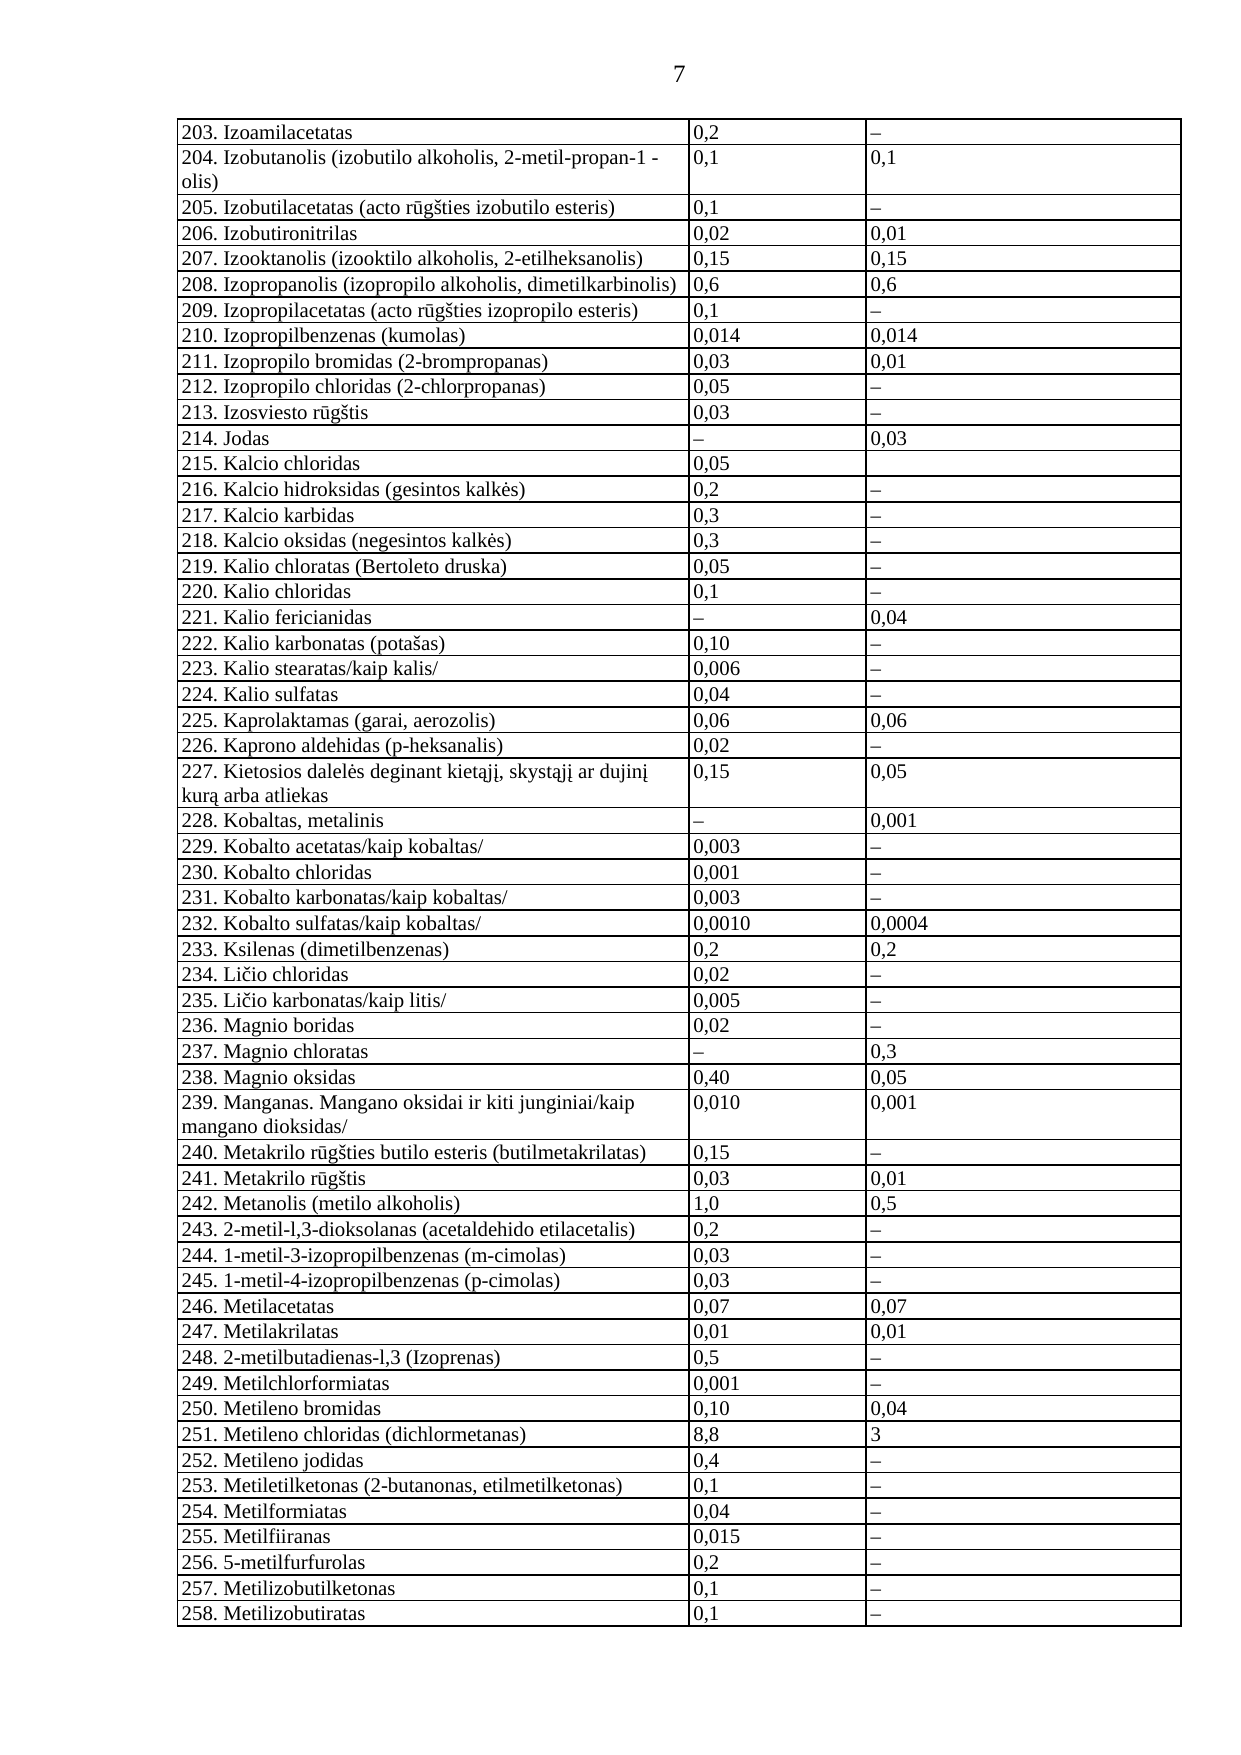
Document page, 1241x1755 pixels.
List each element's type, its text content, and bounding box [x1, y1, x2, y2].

table_cell 0,014 [867, 323, 1180, 347]
table_cell – [867, 1448, 1180, 1472]
table_cell – [867, 1499, 1180, 1523]
table_cell 0,10 [690, 631, 865, 655]
table_cell 229. Kobalto acetatas/kaip kobaltas/ [178, 834, 688, 858]
table_cell 254. Metilformiatas [178, 1499, 688, 1523]
table_cell 0,03 [867, 426, 1180, 450]
table_cell – [690, 426, 865, 450]
table_cell – [867, 834, 1180, 858]
table_cell – [690, 1039, 865, 1063]
table_cell 235. Ličio karbonatas/kaip litis/ [178, 988, 688, 1012]
table_cell 207. Izooktanolis (izooktilo alkoholis, 2-etilheksanolis) [178, 246, 688, 270]
table_cell 0,05 [690, 451, 865, 475]
table_cell 241. Metakrilo rūgštis [178, 1166, 688, 1190]
table_cell 0,04 [690, 1499, 865, 1523]
table_cell – [867, 1243, 1180, 1267]
table_cell 0,3 [867, 1039, 1180, 1063]
table_cell – [867, 1525, 1180, 1548]
table_cell 213. Izosviesto rūgštis [178, 400, 688, 424]
table_cell 215. Kalcio chloridas [178, 451, 688, 475]
table_cell 0,4 [690, 1448, 865, 1472]
table_cell 0,2 [690, 477, 865, 501]
table_cell 0,03 [690, 400, 865, 424]
table_cell 251. Metileno chloridas (dichlormetanas) [178, 1422, 688, 1446]
table_cell 223. Kalio stearatas/kaip kalis/ [178, 656, 688, 680]
table_cell – [867, 1268, 1180, 1292]
table_cell 0,04 [867, 605, 1180, 629]
table_cell 0,010 [690, 1090, 865, 1138]
table_cell 231. Kobalto karbonatas/kaip kobaltas/ [178, 885, 688, 909]
table_cell 0,2 [690, 1550, 865, 1574]
table_cell 239. Manganas. Mangano oksidai ir kiti junginiai/kaip mangano dioksidas/ [178, 1090, 688, 1138]
table_cell – [867, 885, 1180, 909]
table_cell 0,03 [690, 1268, 865, 1292]
table_cell 236. Magnio boridas [178, 1013, 688, 1037]
table_cell 0,03 [690, 349, 865, 373]
table_cell 0,2 [867, 937, 1180, 961]
table_cell 208. Izopropanolis (izopropilo alkoholis, dimetilkarbinolis) [178, 272, 688, 296]
table_cell 230. Kobalto chloridas [178, 860, 688, 884]
table_cell 0,001 [690, 860, 865, 884]
table_cell 0,06 [690, 708, 865, 732]
table_cell 0,01 [867, 1320, 1180, 1343]
table_cell 206. Izobutironitrilas [178, 221, 688, 245]
table_cell 225. Kaprolaktamas (garai, aerozolis) [178, 708, 688, 732]
table_cell 258. Metilizobutiratas [178, 1601, 688, 1625]
table_cell 221. Kalio fericianidas [178, 605, 688, 629]
table_cell – [867, 682, 1180, 706]
table_cell 218. Kalcio oksidas (negesintos kalkės) [178, 528, 688, 552]
table_cell 217. Kalcio karbidas [178, 503, 688, 527]
table_cell 0,5 [690, 1345, 865, 1369]
table_cell 0,0010 [690, 911, 865, 935]
table_cell 0,07 [690, 1294, 865, 1318]
table_cell – [867, 1576, 1180, 1600]
table_cell 0,001 [690, 1371, 865, 1395]
table_cell – [867, 656, 1180, 680]
table_cell 0,01 [690, 1320, 865, 1343]
table_cell – [867, 988, 1180, 1012]
table_cell 0,1 [690, 1473, 865, 1497]
table_cell 238. Magnio oksidas [178, 1065, 688, 1089]
table_cell 0,2 [690, 1217, 865, 1241]
table_cell 240. Metakrilo rūgšties butilo esteris (butilmetakrilatas) [178, 1140, 688, 1164]
table_cell 212. Izopropilo chloridas (2-chlorpropanas) [178, 375, 688, 398]
table_cell 0,04 [690, 682, 865, 706]
table_cell – [867, 503, 1180, 527]
table_cell 227. Kietosios dalelės deginant kietąjį, skystąjį ar dujinį kurą arba atliekas [178, 759, 688, 807]
table_cell 0,0004 [867, 911, 1180, 935]
table_cell 0,001 [867, 808, 1180, 832]
table_cell 0,1 [690, 145, 865, 193]
table_cell 0,40 [690, 1065, 865, 1089]
table_cell 0,02 [690, 733, 865, 757]
table_cell 0,05 [690, 375, 865, 398]
table_cell – [867, 120, 1180, 144]
table_cell 247. Metilakrilatas [178, 1320, 688, 1343]
table_cell 246. Metilacetatas [178, 1294, 688, 1318]
table_cell 0,01 [867, 1166, 1180, 1190]
table_cell 0,3 [690, 528, 865, 552]
table_cell 0,06 [867, 708, 1180, 732]
table_cell 257. Metilizobutilketonas [178, 1576, 688, 1600]
table_cell – [867, 860, 1180, 884]
table_cell 3 [867, 1422, 1180, 1446]
table_cell 256. 5-metilfurfurolas [178, 1550, 688, 1574]
table_cell 209. Izopropilacetatas (acto rūgšties izopropilo esteris) [178, 298, 688, 322]
table_cell 0,3 [690, 503, 865, 527]
table_cell 245. 1-metil-4-izopropilbenzenas (p-cimolas) [178, 1268, 688, 1292]
table_cell 0,10 [690, 1396, 865, 1420]
table_cell – [690, 808, 865, 832]
table_cell 1,0 [690, 1191, 865, 1215]
table_cell 0,04 [867, 1396, 1180, 1420]
table_cell 0,05 [690, 554, 865, 578]
table_cell – [867, 1473, 1180, 1497]
table_cell – [867, 631, 1180, 655]
table_cell – [867, 1345, 1180, 1369]
table_cell – [867, 733, 1180, 757]
table_cell 0,1 [690, 195, 865, 219]
table_cell 203. Izoamilacetatas [178, 120, 688, 144]
table_cell 255. Metilfiiranas [178, 1525, 688, 1548]
table_cell 242. Metanolis (metilo alkoholis) [178, 1191, 688, 1215]
table_cell – [867, 298, 1180, 322]
table_cell 211. Izopropilo bromidas (2-brompropanas) [178, 349, 688, 373]
table_cell – [867, 400, 1180, 424]
table_cell 0,2 [690, 937, 865, 961]
table_cell 237. Magnio chloratas [178, 1039, 688, 1063]
table_cell 210. Izopropilbenzenas (kumolas) [178, 323, 688, 347]
table_cell 0,15 [690, 1140, 865, 1164]
table_cell 214. Jodas [178, 426, 688, 450]
table_cell 0,03 [690, 1166, 865, 1190]
table_cell – [867, 1013, 1180, 1037]
table_cell 204. Izobutanolis (izobutilo alkoholis, 2-metil-propan-1 -olis) [178, 145, 688, 193]
table_cell 0,1 [690, 1576, 865, 1600]
table_cell 224. Kalio sulfatas [178, 682, 688, 706]
table_cell – [867, 1217, 1180, 1241]
table_cell 0,05 [867, 1065, 1180, 1089]
table_cell – [867, 962, 1180, 986]
table_cell 220. Kalio chloridas [178, 580, 688, 603]
table_cell 0,15 [690, 246, 865, 270]
table_cell 226. Kaprono aldehidas (p-heksanalis) [178, 733, 688, 757]
table_cell 252. Metileno jodidas [178, 1448, 688, 1472]
table_cell – [690, 605, 865, 629]
table_cell 0,02 [690, 962, 865, 986]
table_cell 0,003 [690, 885, 865, 909]
table_cell 253. Metiletilketonas (2-butanonas, etilmetilketonas) [178, 1473, 688, 1497]
table_cell 0,003 [690, 834, 865, 858]
table_cell 232. Kobalto sulfatas/kaip kobaltas/ [178, 911, 688, 935]
table_cell 8,8 [690, 1422, 865, 1446]
table_cell 0,15 [690, 759, 865, 807]
table_cell 0,006 [690, 656, 865, 680]
table_cell 0,15 [867, 246, 1180, 270]
table_cell 0,6 [690, 272, 865, 296]
table_cell 234. Ličio chloridas [178, 962, 688, 986]
table_cell – [867, 1371, 1180, 1395]
table_cell 243. 2-metil-l,3-dioksolanas (acetaldehido etilacetalis) [178, 1217, 688, 1241]
table_cell 248. 2-metilbutadienas-l,3 (Izoprenas) [178, 1345, 688, 1369]
table_cell 0,2 [690, 120, 865, 144]
table_cell 222. Kalio karbonatas (potašas) [178, 631, 688, 655]
table_cell 250. Metileno bromidas [178, 1396, 688, 1420]
table_cell – [867, 1601, 1180, 1625]
table_cell – [867, 580, 1180, 603]
table_cell 0,02 [690, 1013, 865, 1037]
table_cell 0,001 [867, 1090, 1180, 1138]
table_cell 0,02 [690, 221, 865, 245]
table_cell [867, 451, 1180, 475]
table_cell 0,005 [690, 988, 865, 1012]
table_cell 0,6 [867, 272, 1180, 296]
table_cell 0,1 [690, 1601, 865, 1625]
table_cell – [867, 195, 1180, 219]
table_cell 249. Metilchlorformiatas [178, 1371, 688, 1395]
table_cell 0,1 [690, 298, 865, 322]
table_cell 0,07 [867, 1294, 1180, 1318]
table_cell 0,015 [690, 1525, 865, 1548]
table_cell 233. Ksilenas (dimetilbenzenas) [178, 937, 688, 961]
table_cell 0,1 [690, 580, 865, 603]
table_cell 0,5 [867, 1191, 1180, 1215]
table_cell – [867, 375, 1180, 398]
table_cell 0,01 [867, 349, 1180, 373]
table_cell 0,03 [690, 1243, 865, 1267]
table_cell – [867, 1550, 1180, 1574]
table_cell 0,1 [867, 145, 1180, 193]
table_cell 228. Kobaltas, metalinis [178, 808, 688, 832]
table_cell 244. 1-metil-3-izopropilbenzenas (m-cimolas) [178, 1243, 688, 1267]
table_cell – [867, 528, 1180, 552]
table_cell – [867, 1140, 1180, 1164]
table_cell 0,014 [690, 323, 865, 347]
table_cell 219. Kalio chloratas (Bertoleto druska) [178, 554, 688, 578]
table_cell 0,01 [867, 221, 1180, 245]
table_cell 205. Izobutilacetatas (acto rūgšties izobutilo esteris) [178, 195, 688, 219]
table_cell – [867, 554, 1180, 578]
table_cell – [867, 477, 1180, 501]
table_cell 216. Kalcio hidroksidas (gesintos kalkės) [178, 477, 688, 501]
table_cell 0,05 [867, 759, 1180, 807]
